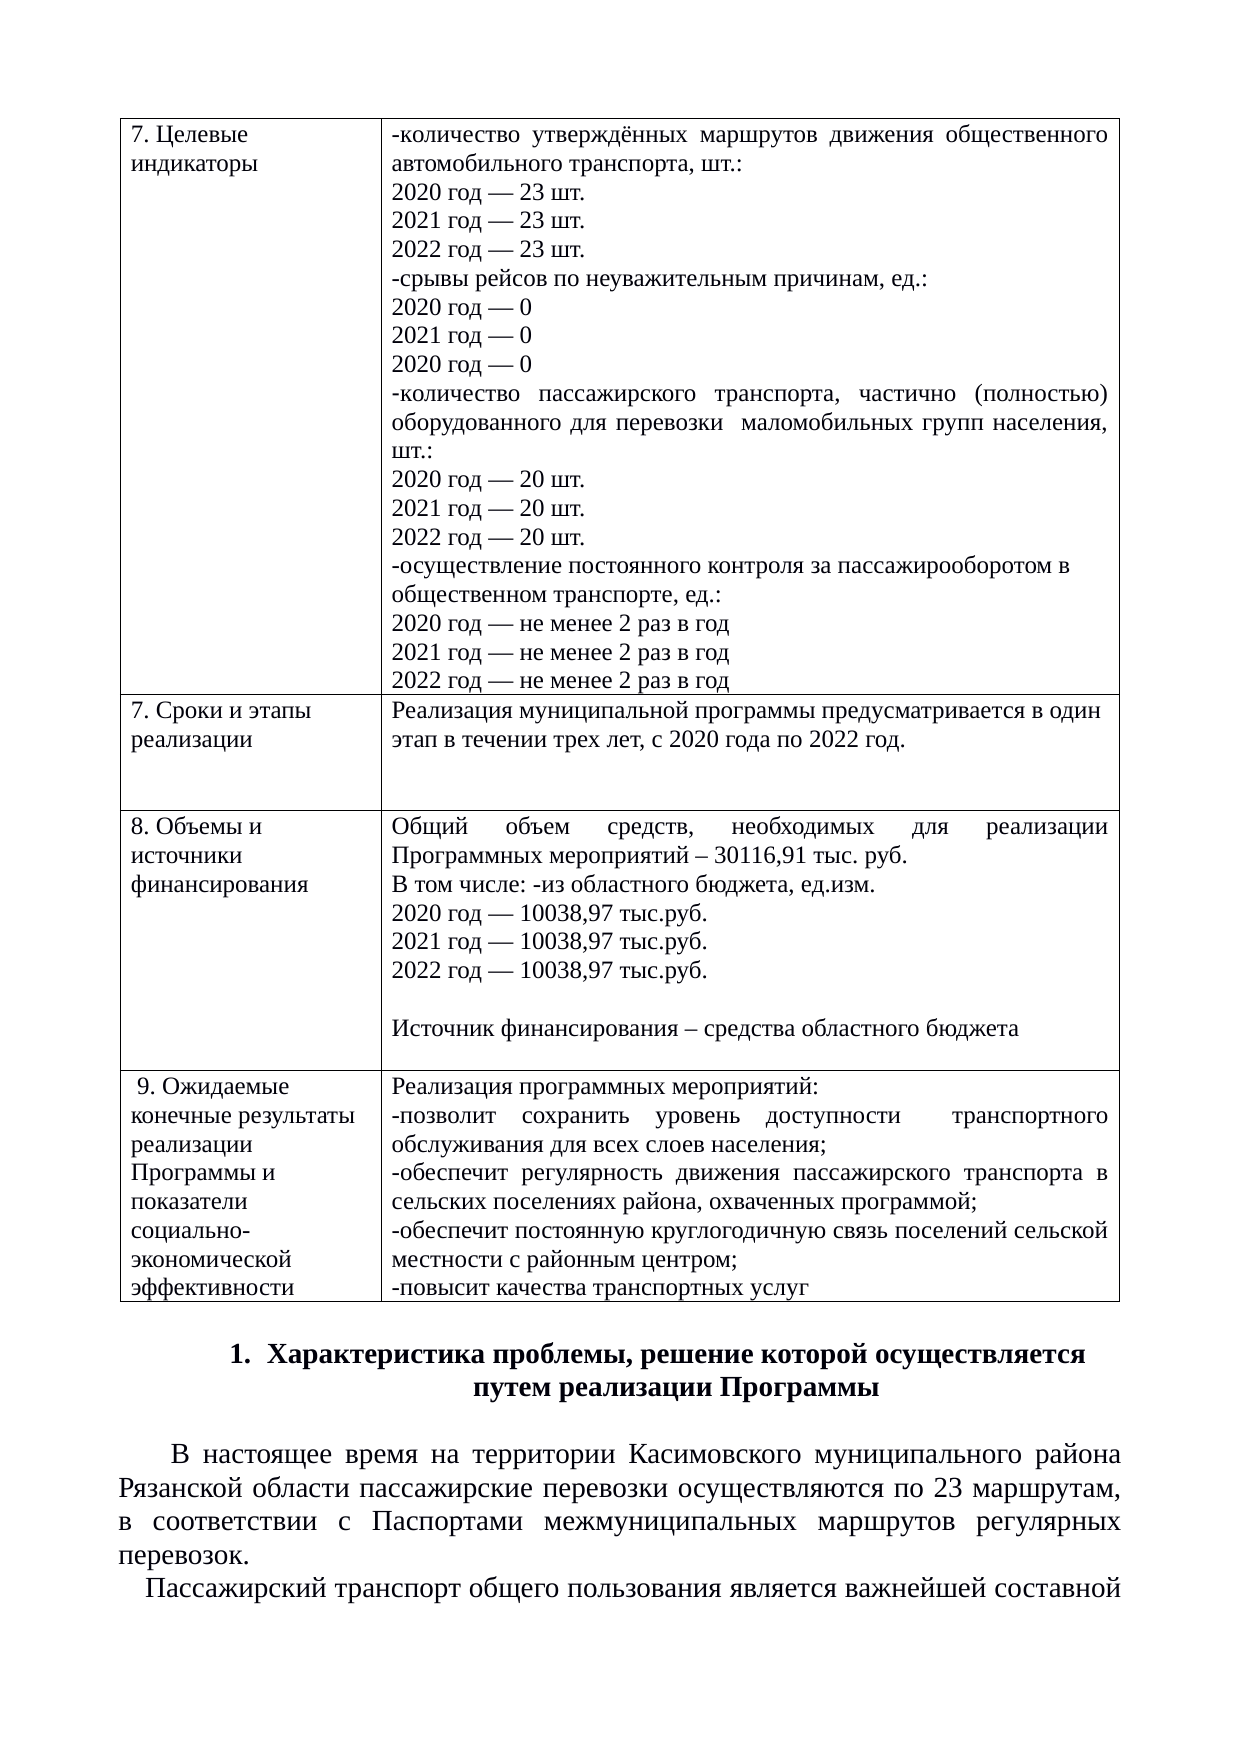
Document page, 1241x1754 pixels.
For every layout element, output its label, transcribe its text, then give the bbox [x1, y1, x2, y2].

text Пассажирский транспорт общего пользования является важнейшей составной [118, 1571, 1122, 1604]
table_cell 9. Ожидаемые конечные результаты реализации Программы и показатели социально-экономической эффективности [121, 1071, 381, 1301]
table_cell Реализация программных мероприятий: -позволит сохранить уровень доступности транспортного обслуживания для всех слоев населения; -обеспечит регулярность движения пассажирского транспорта в сельских поселениях района, охваченных программой; -обеспечит постоянную круглогодичную связь поселений сельской местности с районным центром; -повысит качества транспортных услуг [382, 1071, 1119, 1301]
table_cell Реализация муниципальной программы предусматривается в один этап в течении трех лет, с 2020 года по 2022 год. [382, 695, 1119, 810]
table_cell 7. Целевые индикаторы [121, 119, 381, 694]
table_cell Общий объем средств, необходимых для реализации Программных мероприятий – 30116,91 тыс. руб. В том числе: -из областного бюджета, ед.изм. 2020 год — 10038,97 тыс.руб. 2021 год — 10038,97 тыс.руб. 2022 год — 10038,97 тыс.руб. Источник финансирования – средства областного бюджета [382, 811, 1119, 1070]
table_cell 7. Сроки и этапы реализации [121, 695, 381, 810]
table_cell 8. Объемы и источники финансирования [121, 811, 381, 1070]
list Характеристика проблемы, решение которой осуществляется путем реализации Программы [193, 1336, 1122, 1403]
text В настоящее время на территории Касимовского муниципального района Рязанской области пассажирские перевозки осуществляются по 23 маршрутам, в соответствии с Паспортами межмуниципальных маршрутов регулярных перевозок. [118, 1436, 1122, 1571]
table_cell -количество утверждённых маршрутов движения общественного автомобильного транспорта, шт.: 2020 год — 23 шт. 2021 год — 23 шт. 2022 год — 23 шт. -срывы рейсов по неуважительным причинам, ед.: 2020 год — 0 2021 год — 0 2020 год — 0 -количество пассажирского транспорта, частично (полностью) оборудованного для перевозки маломобильных групп населения, шт.: 2020 год — 20 шт. 2021 год — 20 шт. 2022 год — 20 шт. -осуществление постоянного контроля за пассажирооборотом в общественном транспорте, ед.: 2020 год — не менее 2 раз в год 2021 год — не менее 2 раз в год 2022 год — не менее 2 раз в год [382, 119, 1119, 694]
